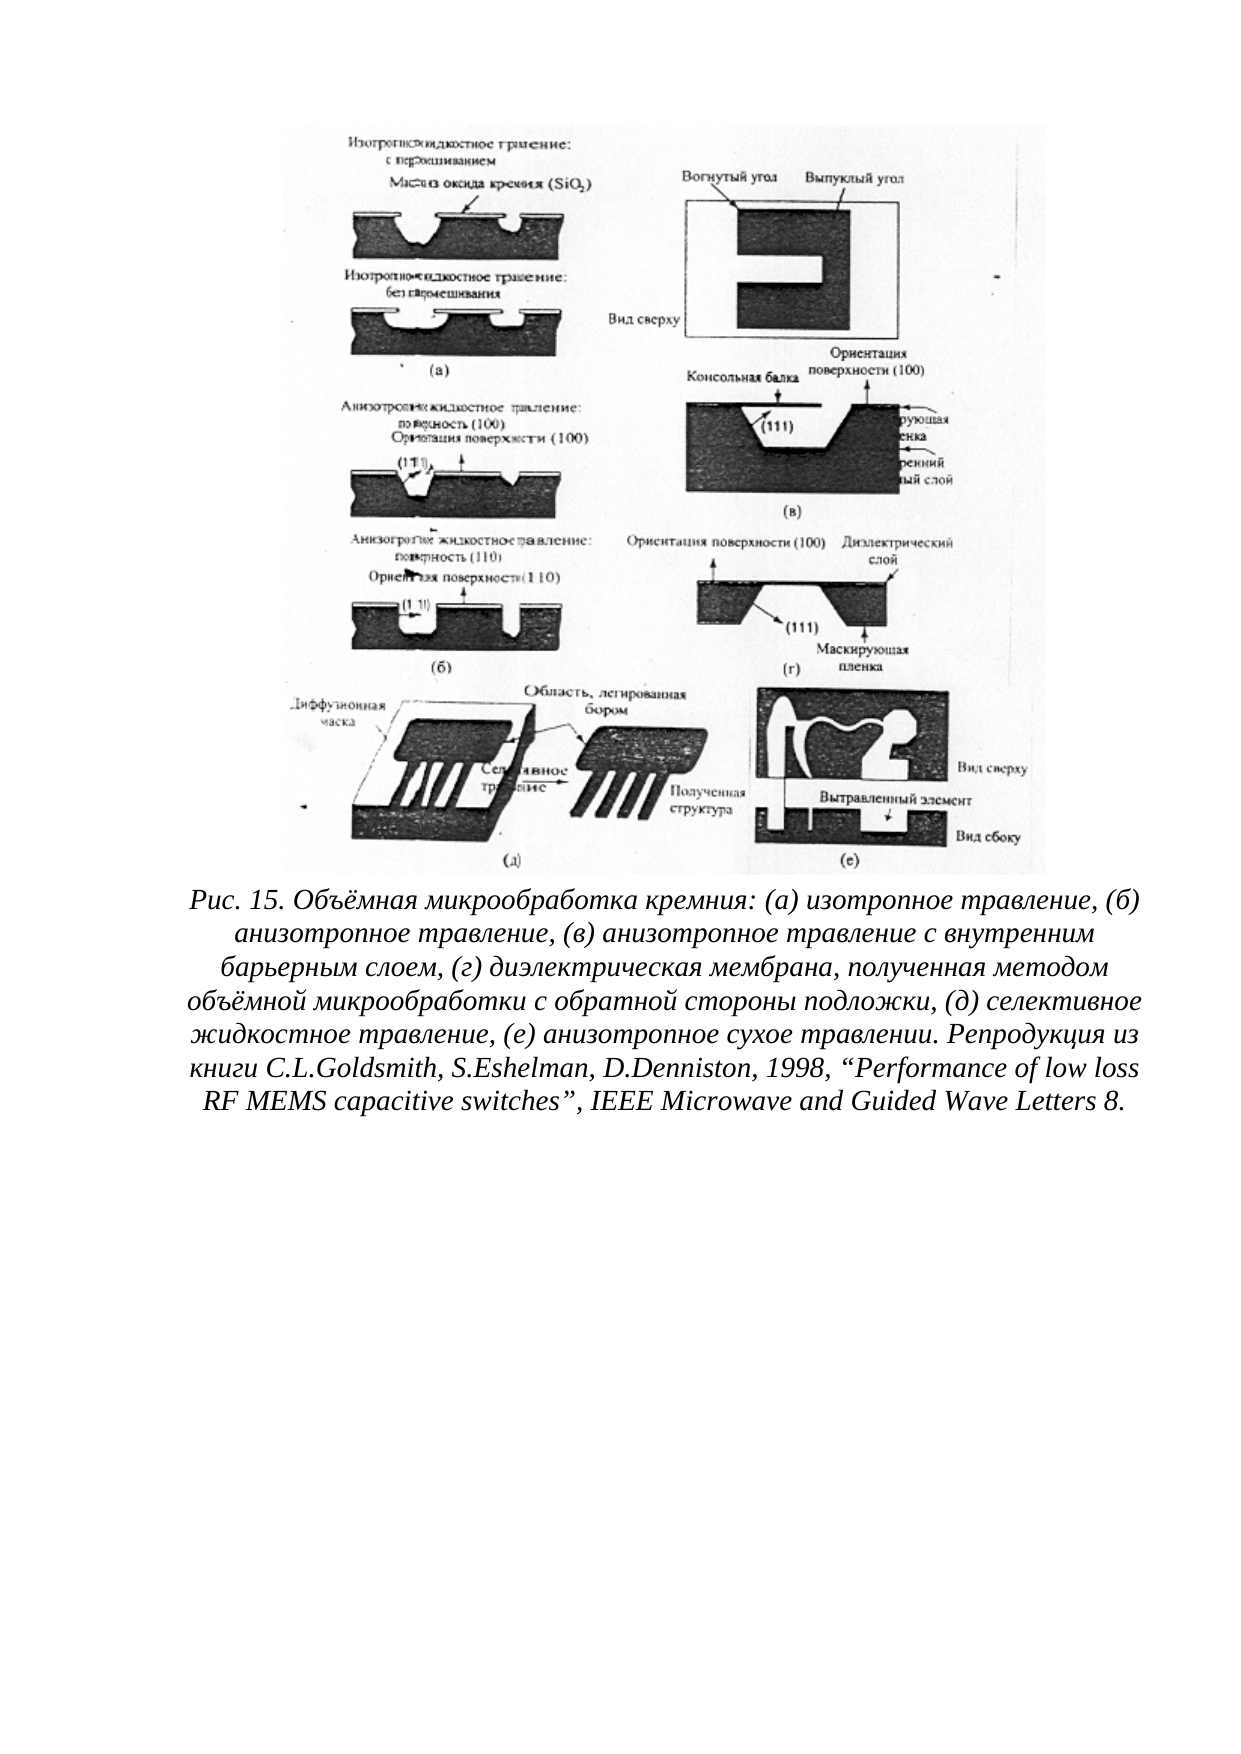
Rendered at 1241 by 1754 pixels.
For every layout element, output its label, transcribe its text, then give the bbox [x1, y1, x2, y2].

text Рис. 15. Объёмная микрообработка кремния: (а) изотропное травление, (б) анизотропное травление, (в) анизотропное травление с внутренним барьерным слоем, (г) диэлектрическая мембрана, полученная методом объёмной микрообработки с обратной стороны подложки, (д) селективное жидкостное травление, (е) анизотропное сухое травлении. Репродукция из книги C.L.Goldsmith, S.Eshelman, D.Denniston, 1998, “Performance of low loss RF MEMS capacitive switches”, IEEE Microwave and Guided Wave Letters 8. [177, 882, 1152, 1117]
picture [283, 125, 1046, 875]
